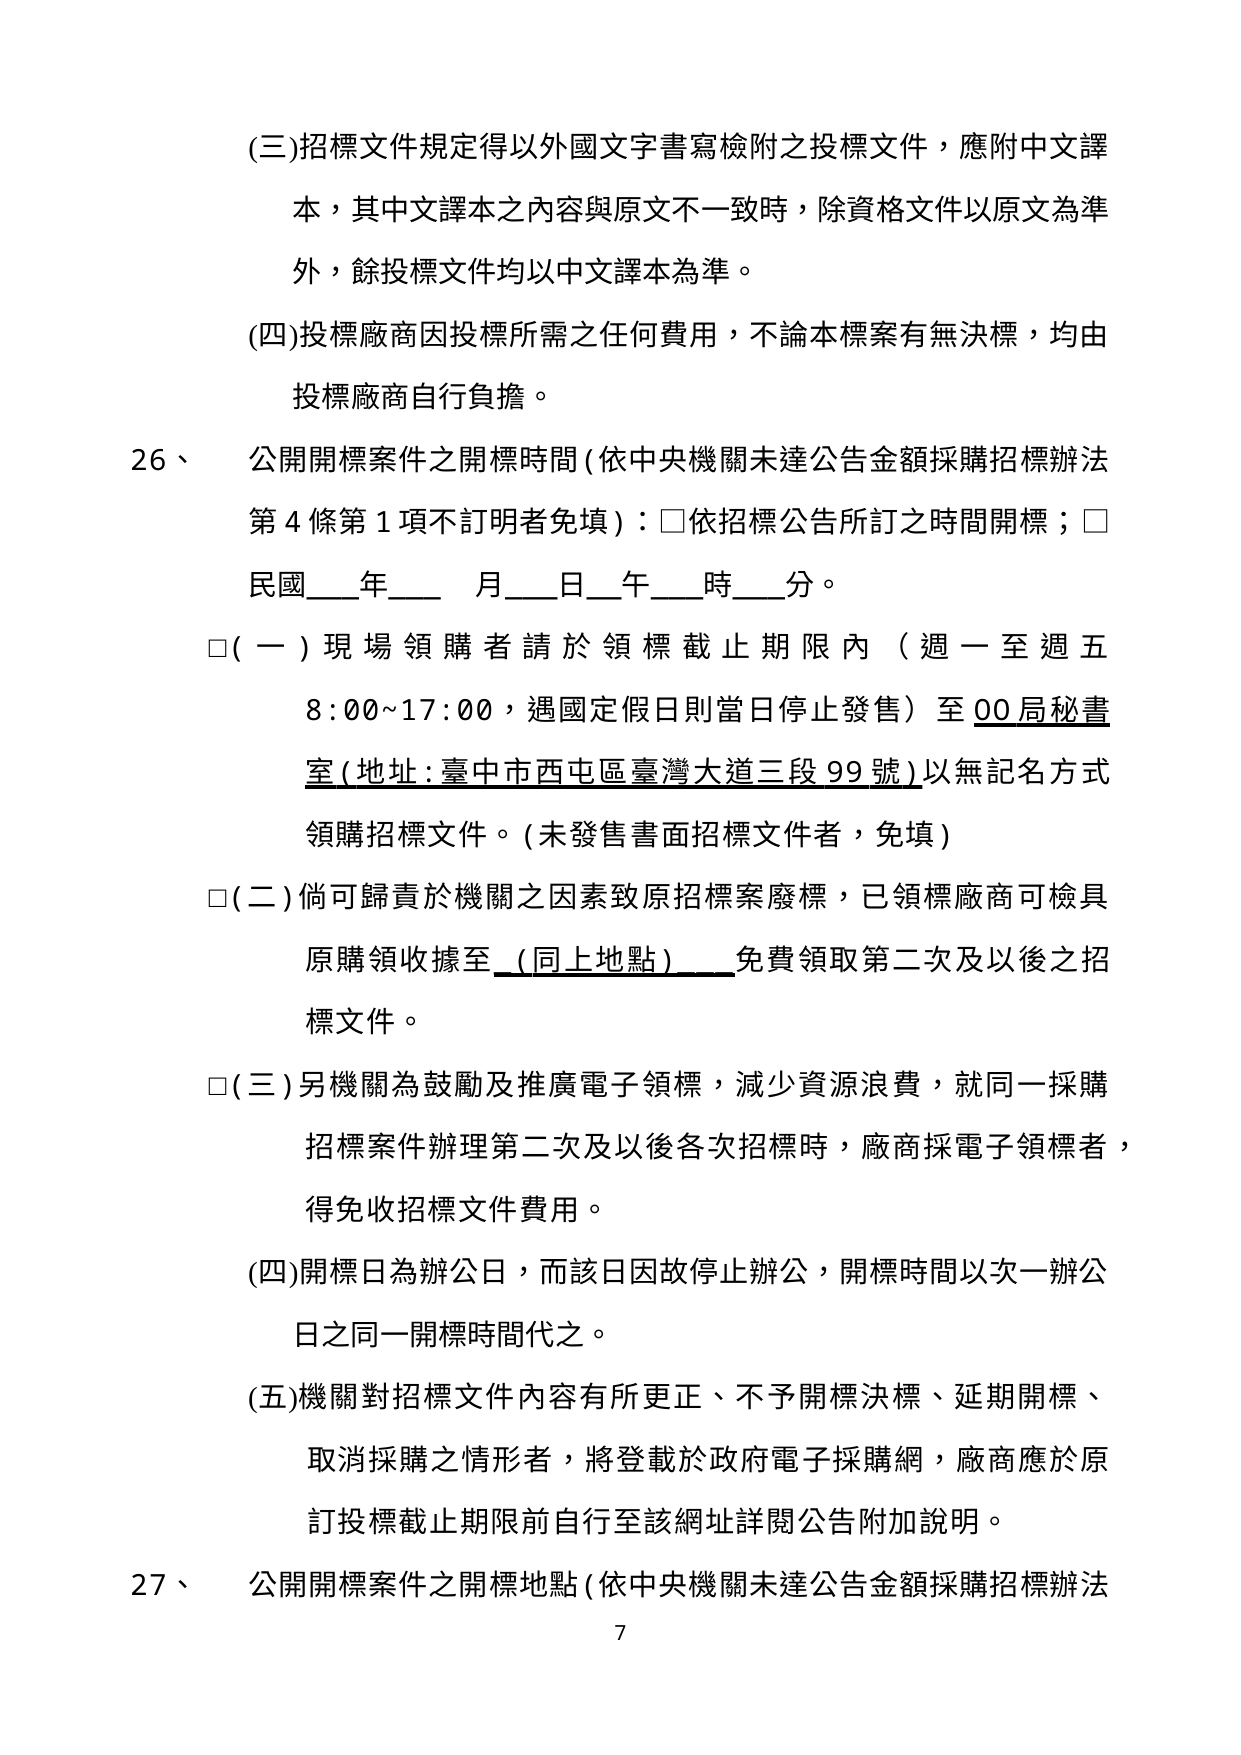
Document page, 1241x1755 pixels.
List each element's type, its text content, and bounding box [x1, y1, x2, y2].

list 公開開標案件之開標地點(依中央機關未達公告金額採購招標辦法 [130, 1541, 1110, 1603]
list 公開開標案件之開標時間(依中央機關未達公告金額採購招標辦法第4條第1項不訂明者免填)：□依招標公告所訂之時間開標；□民國___年___ 月___日__午___時___分。 [130, 416, 1110, 603]
text (三)招標文件規定得以外國文字書寫檢附之投標文件，應附中文譯本，其中文譯本之內容與原文不一致時，除資格文件以原文為準外，餘投標文件均以中文譯本為準。 [248, 103, 1110, 291]
text (五)機關對招標文件內容有所更正、不予開標決標、延期開標、取消採購之情形者，將登載於政府電子採購網，廠商應於原訂投標截止期限前自行至該網址詳閱公告附加說明。 [248, 1353, 1110, 1541]
text □(一)現場領購者請於領標截止期限內（週一至週五8:00~17:00，遇國定假日則當日停止發售）至OO局秘書室(地址:臺中市西屯區臺灣大道三段99號)以無記名方式領購招標文件。(未發售書面招標文件者，免填) [209, 603, 1110, 853]
text (四)投標廠商因投標所需之任何費用，不論本標案有無決標，均由投標廠商自行負擔。 [248, 291, 1110, 416]
text □(三)另機關為鼓勵及推廣電子領標，減少資源浪費，就同一採購招標案件辦理第二次及以後各次招標時，廠商採電子領標者，得免收招標文件費用。 [209, 1041, 1110, 1228]
text (四)開標日為辦公日，而該日因故停止辦公，開標時間以次一辦公日之同一開標時間代之。 [248, 1228, 1110, 1353]
text □(二)倘可歸責於機關之因素致原招標案廢標，已領標廠商可檢具原購領收據至_(同上地點)___免費領取第二次及以後之招標文件。 [209, 853, 1110, 1041]
